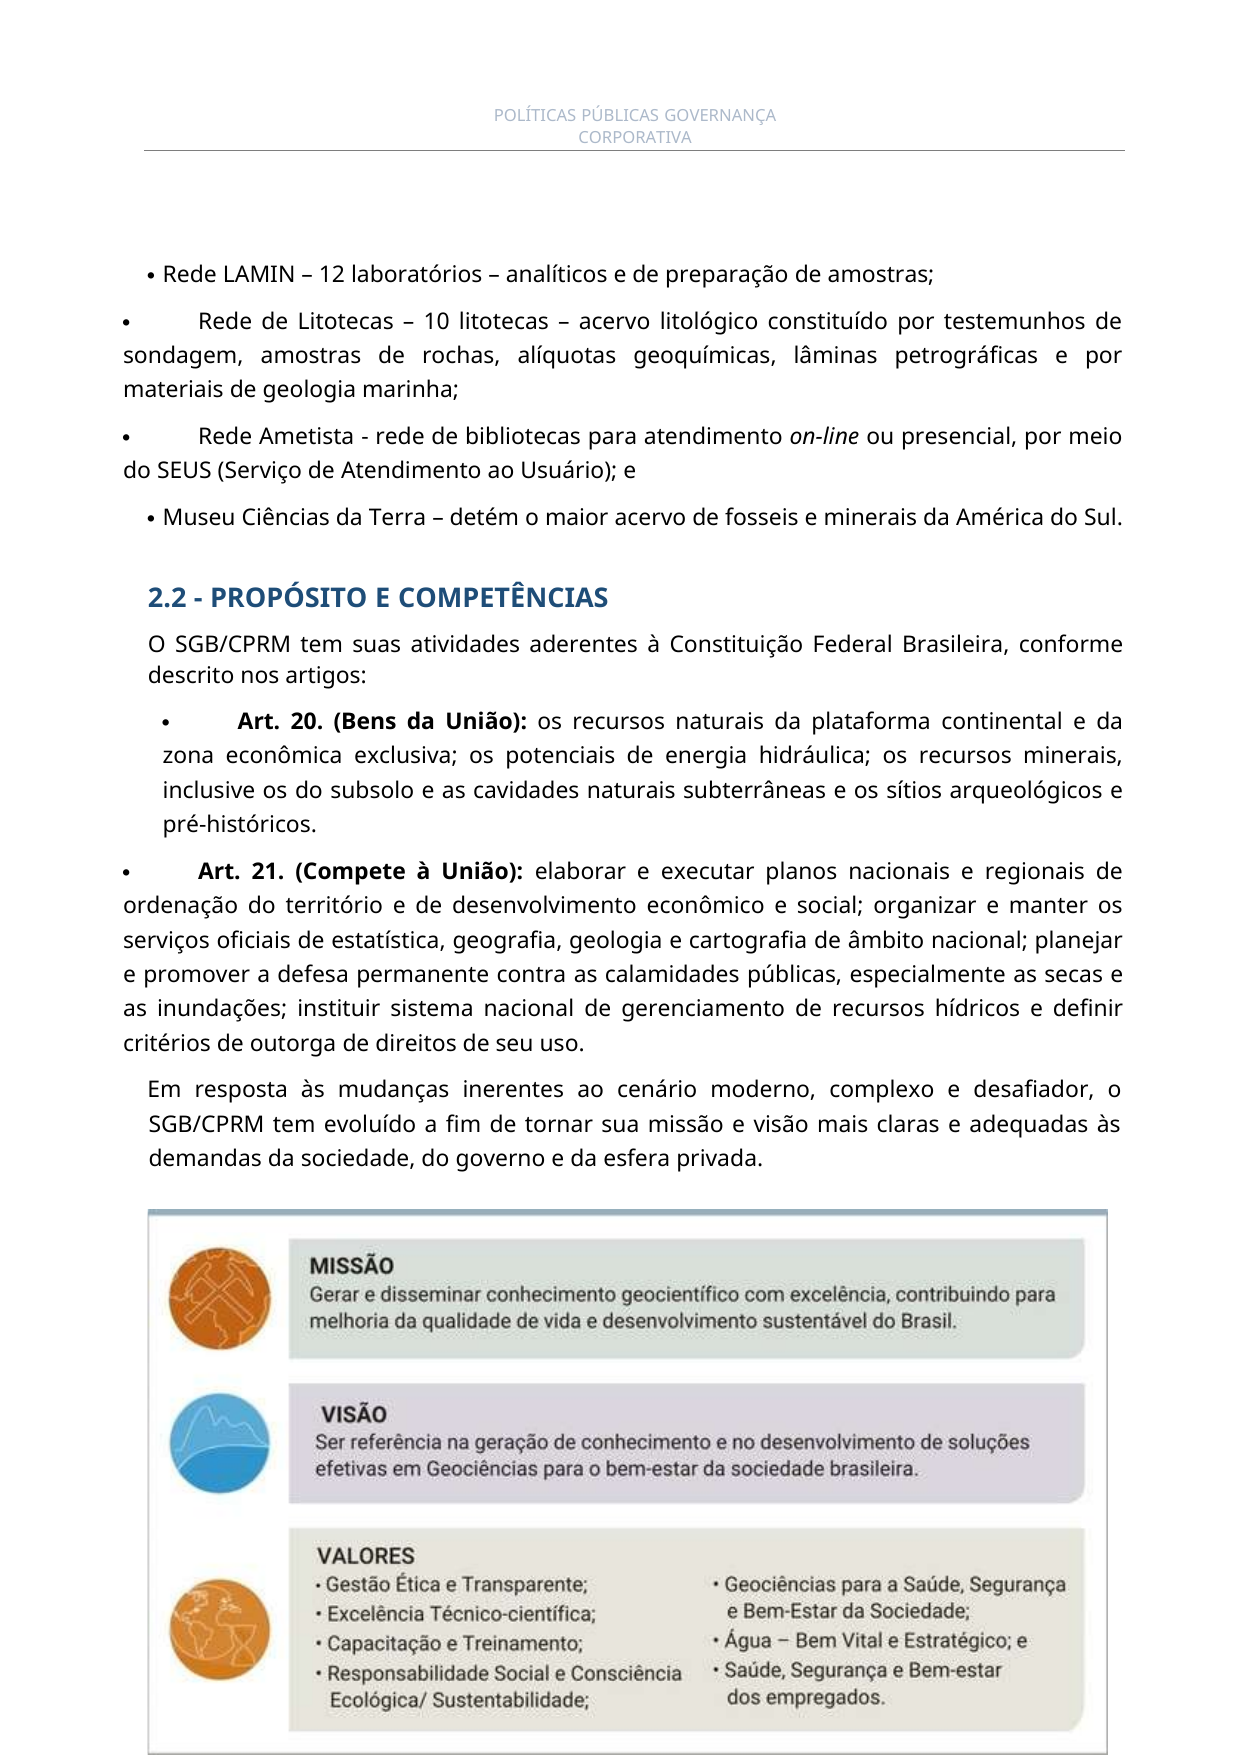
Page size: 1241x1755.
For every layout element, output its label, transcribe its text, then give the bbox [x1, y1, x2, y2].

text O SGB/CPRM tem suas atividades aderentes à Constituição Federal Brasileira, conforme descrito nos artigos: [148, 627, 1123, 690]
list - PROPÓSITO E COMPETÊNCIAS [148, 578, 1166, 615]
list Art. 20. (Bens da União): os recursos naturais da plataforma continental e da zona econômica exclusiva; os potenciais de energia hidráulica; os recursos minerais, inclusive os do subsolo e as cavidades naturais subterrâneas e os sítios arqueológicos e pré-históricos. [162, 705, 1123, 839]
list Rede Ametista - rede de bibliotecas para atendimento on-line ou presencial, por meio do SEUS (Serviço de Atendimento ao Usuário); e [123, 420, 1123, 486]
text Em resposta às mudanças inerentes ao cenário moderno, complexo e desafiador, o SGB/CPRM tem evoluído a fim de tornar sua missão e visão mais claras e adequadas às demandas da sociedade, do governo e da esfera privada. [147, 1073, 1123, 1173]
list Museu Ciências da Terra – detém o maior acervo de fosseis e minerais da América do Sul. [148, 501, 1166, 532]
list Art. 21. (Compete à União): elaborar e executar planos nacionais e regionais de ordenação do território e de desenvolvimento econômico e social; organizar e manter os serviços oficiais de estatística, geografia, geologia e cartografia de âmbito nacional; planejar e promover a defesa permanente contra as calamidades públicas, especialmente as secas e as inundações; instituir sistema nacional de gerenciamento de recursos hídricos e definir critérios de outorga de direitos de seu uso. [123, 855, 1123, 1058]
list Rede de Litotecas – 10 litotecas – acervo litológico constituído por testemunhos de sondagem, amostras de rochas, alíquotas geoquímicas, lâminas petrográficas e por materiais de geologia marinha; [123, 304, 1123, 404]
list Rede LAMIN – 12 laboratórios – analíticos e de preparação de amostras; [148, 258, 1166, 289]
